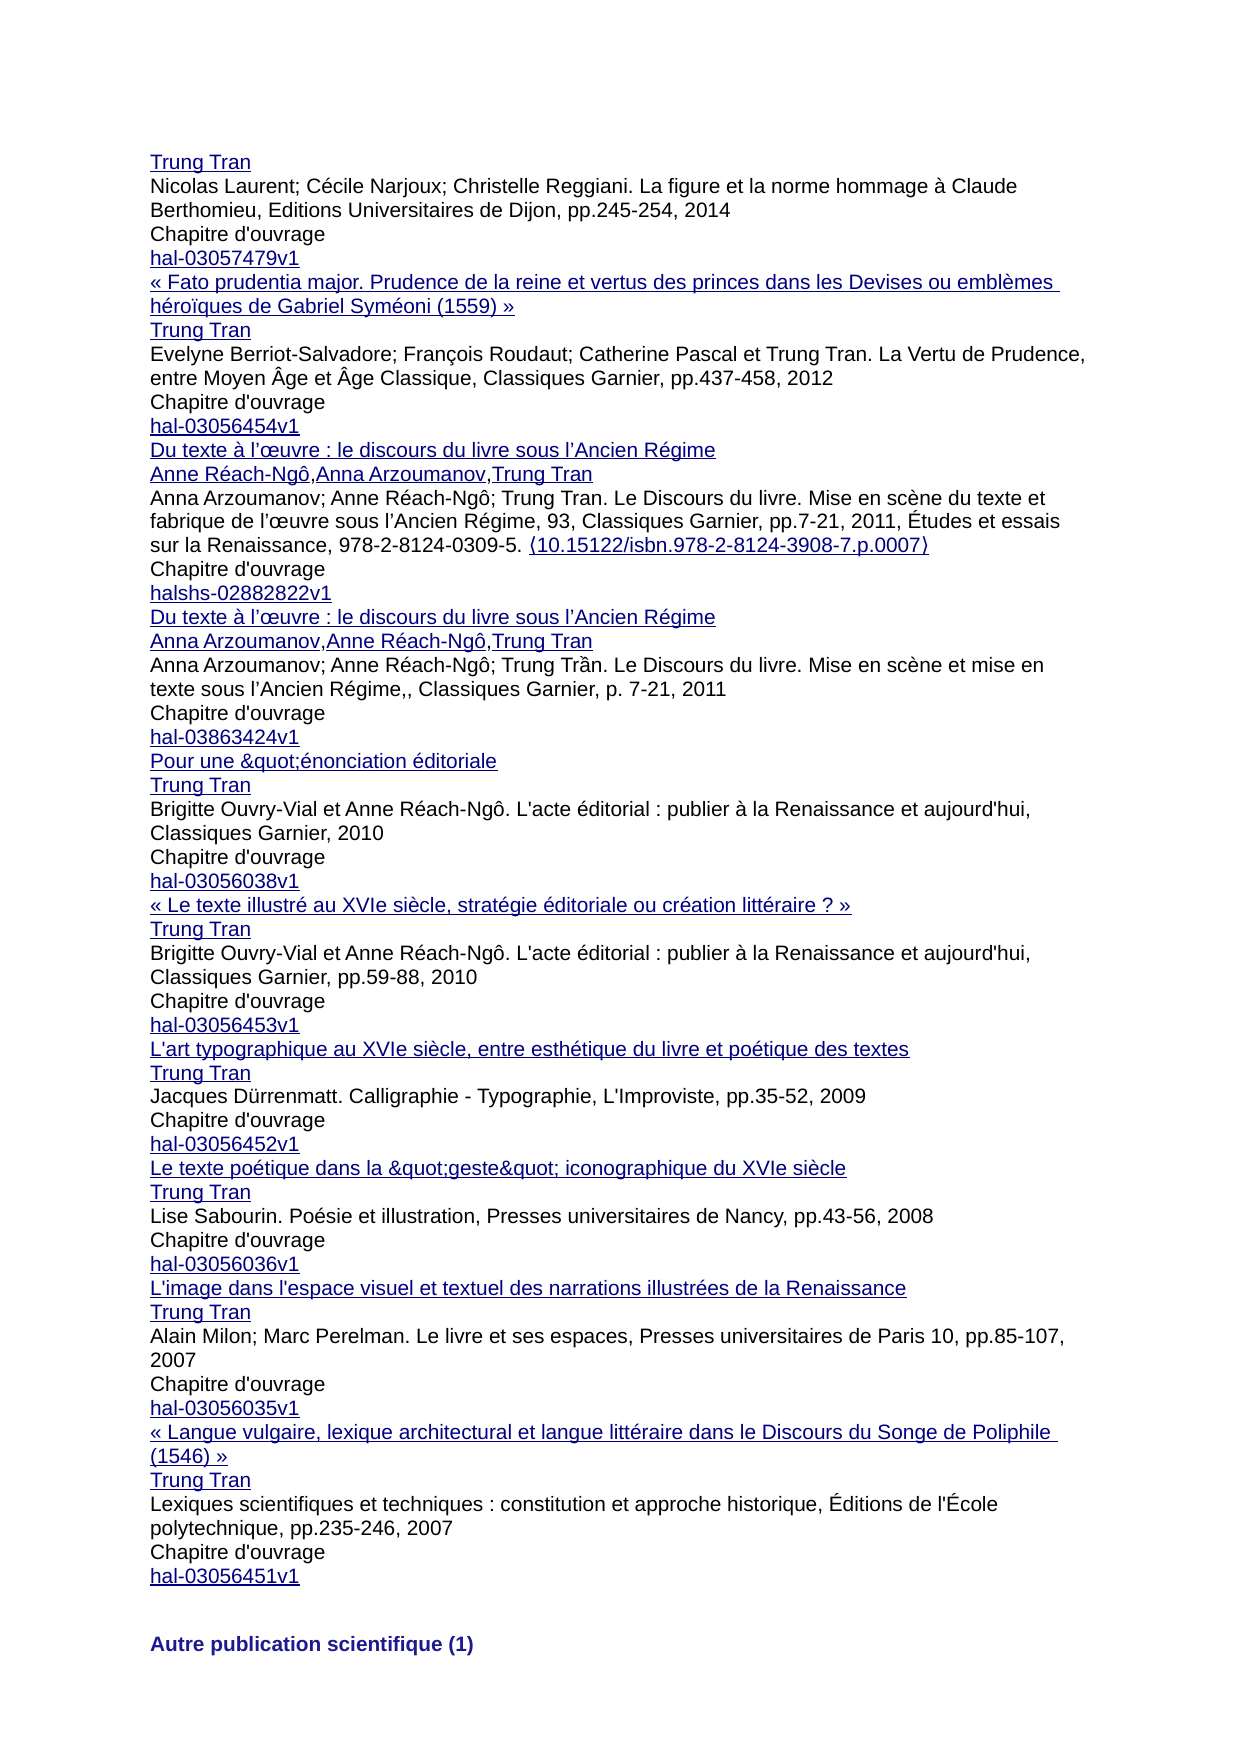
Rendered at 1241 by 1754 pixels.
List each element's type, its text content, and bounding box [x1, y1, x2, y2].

table_cell Trung Tran Nicolas Laurent; Cécile Narjoux; Christelle Reggiani. La figure et la norme hommage à Claude Berthomieu, Editions Universitaires de Dijon, pp.245-254, 2014 Chapitre d'ouvrage hal-03057479v1 [150, 150, 1090, 270]
table_cell Pour une &quot;énonciation éditoriale Trung Tran Brigitte Ouvry-Vial et Anne Réach-Ngô. L'acte éditorial : publier à la Renaissance et aujourd'hui, Classiques Garnier, 2010 Chapitre d'ouvrage hal-03056038v1 [150, 749, 1090, 893]
table_cell L'image dans l'espace visuel et textuel des narrations illustrées de la Renaissance Trung Tran Alain Milon; Marc Perelman. Le livre et ses espaces, Presses universitaires de Paris 10, pp.85-107, 2007 Chapitre d'ouvrage hal-03056035v1 [150, 1276, 1090, 1420]
table_cell Du texte à l’œuvre : le discours du livre sous l’Ancien Régime Anna Arzoumanov,Anne Réach-Ngô,Trung Tran Anna Arzoumanov; Anne Réach-Ngô; Trung Trần. Le Discours du livre. Mise en scène et mise en texte sous l’Ancien Régime,, Classiques Garnier, p. 7-21, 2011 Chapitre d'ouvrage hal-03863424v1 [150, 605, 1090, 749]
table_cell « Le texte illustré au XVIe siècle, stratégie éditoriale ou création littéraire ? » Trung Tran Brigitte Ouvry-Vial et Anne Réach-Ngô. L'acte éditorial : publier à la Renaissance et aujourd'hui, Classiques Garnier, pp.59-88, 2010 Chapitre d'ouvrage hal-03056453v1 [150, 893, 1090, 1036]
table_cell L'art typographique au XVIe siècle, entre esthétique du livre et poétique des textes Trung Tran Jacques Dürrenmatt. Calligraphie - Typographie, L'Improviste, pp.35-52, 2009 Chapitre d'ouvrage hal-03056452v1 [150, 1036, 1090, 1156]
table_cell Le texte poétique dans la &quot;geste&quot; iconographique du XVIe siècle Trung Tran Lise Sabourin. Poésie et illustration, Presses universitaires de Nancy, pp.43-56, 2008 Chapitre d'ouvrage hal-03056036v1 [150, 1156, 1090, 1276]
table_cell Du texte à l’œuvre : le discours du livre sous l’Ancien Régime Anne Réach-Ngô,Anna Arzoumanov,Trung Tran Anna Arzoumanov; Anne Réach-Ngô; Trung Tran. Le Discours du livre. Mise en scène du texte et fabrique de l’œuvre sous l’Ancien Régime, 93, Classiques Garnier, pp.7-21, 2011, Études et essais sur la Renaissance, 978-2-8124-0309-5. ⟨10.15122/isbn.978-2-8124-3908-7.p.0007⟩ Chapitre d'ouvrage halshs-02882822v1 [150, 438, 1090, 605]
subtitle Autre publication scientifique (1) [150, 1632, 1090, 1656]
table_cell « Fato prudentia major. Prudence de la reine et vertus des princes dans les Devises ou emblèmes héroïques de Gabriel Syméoni (1559) » Trung Tran Evelyne Berriot-Salvadore; François Roudaut; Catherine Pascal et Trung Tran. La Vertu de Prudence, entre Moyen Âge et Âge Classique, Classiques Garnier, pp.437-458, 2012 Chapitre d'ouvrage hal-03056454v1 [150, 270, 1090, 437]
table_cell « Langue vulgaire, lexique architectural et langue littéraire dans le Discours du Songe de Poliphile (1546) » Trung Tran Lexiques scientifiques et techniques : constitution et approche historique, Éditions de l'École polytechnique, pp.235-246, 2007 Chapitre d'ouvrage hal-03056451v1 [150, 1420, 1090, 1587]
